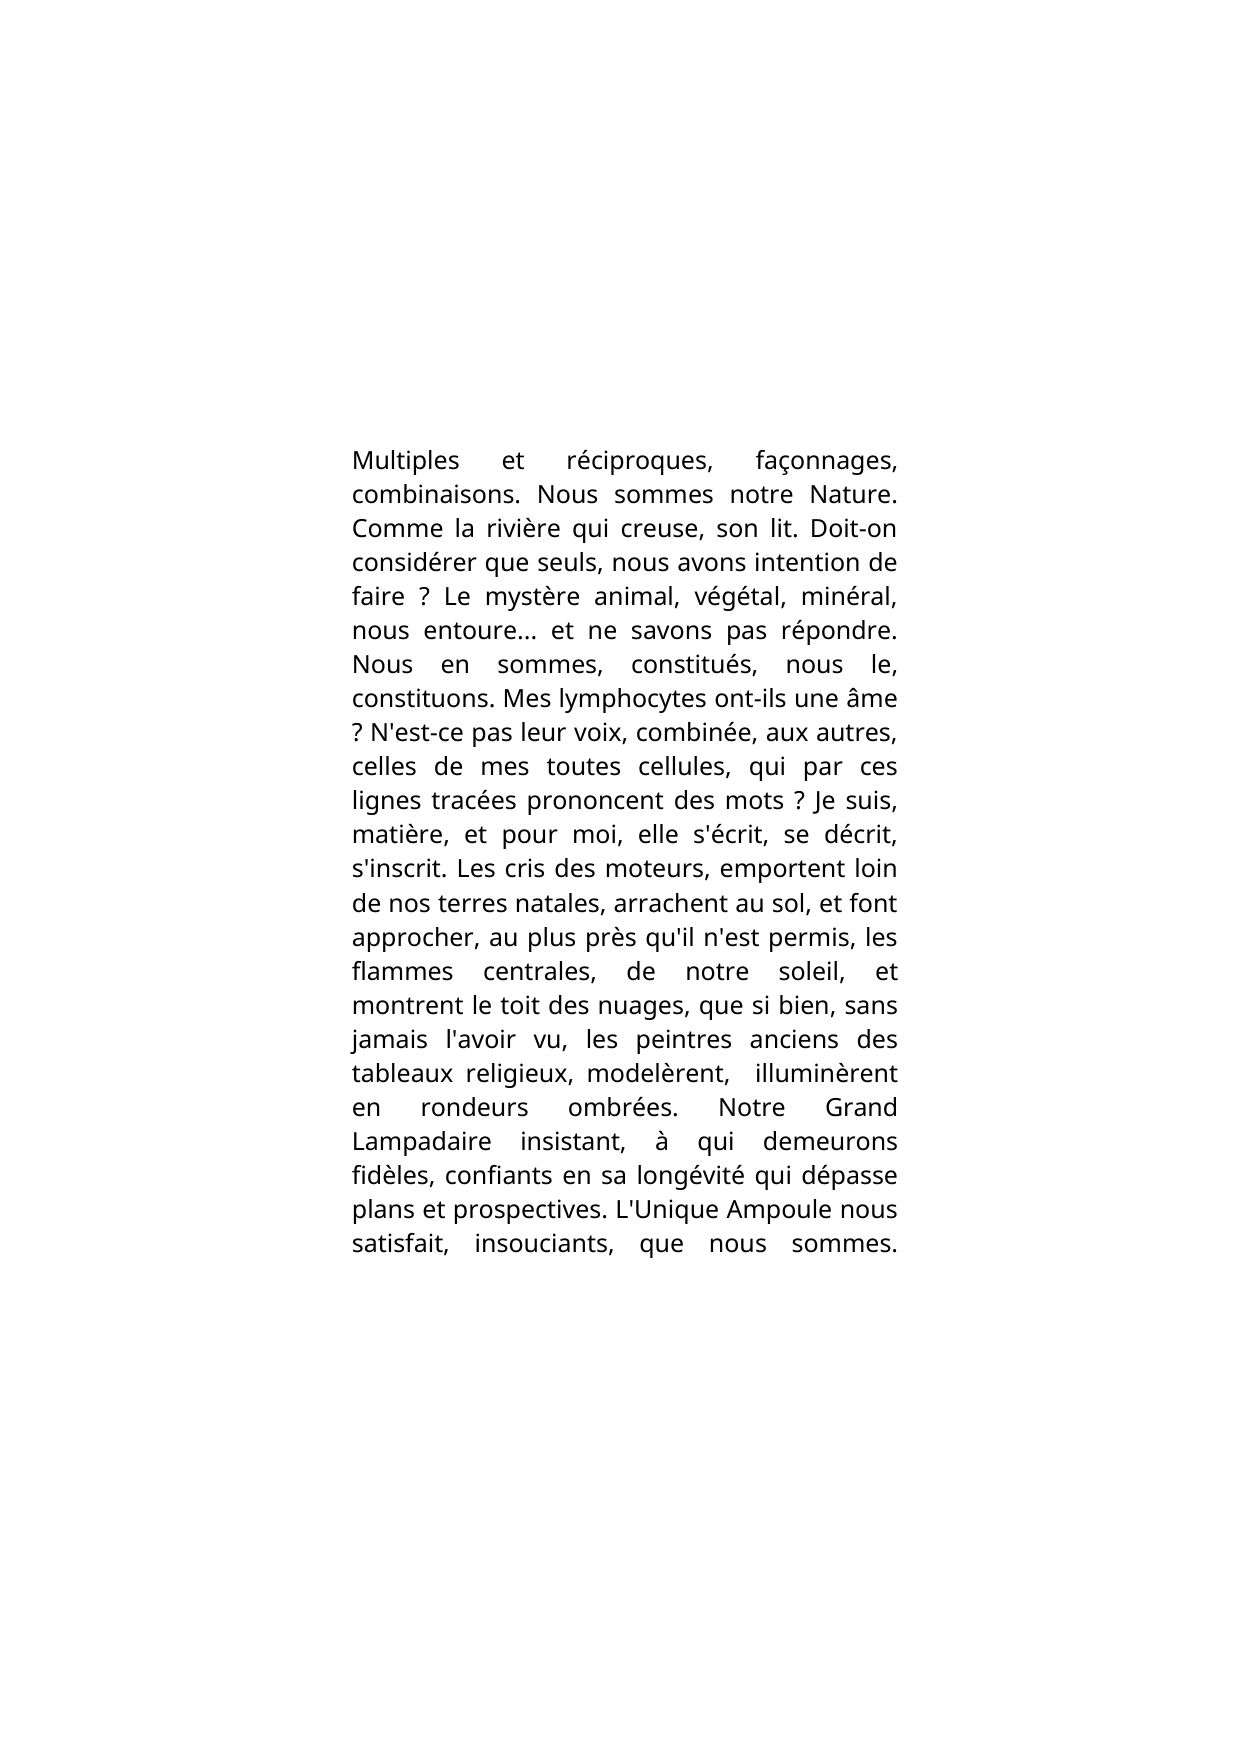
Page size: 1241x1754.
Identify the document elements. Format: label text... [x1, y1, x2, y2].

text Multiples et réciproques, façonnages, combinaisons. Nous sommes notre Nature. Comme la rivière qui creuse, son lit. Doit-on considérer que seuls, nous avons intention de faire ? Le mystère animal, végétal, minéral, nous entoure... et ne savons pas répondre. Nous en sommes, constitués, nous le, constituons. Mes lymphocytes ont-ils une âme ? N'est-ce pas leur voix, combinée, aux autres, celles de mes toutes cellules, qui par ces lignes tracées prononcent des mots ? Je suis, matière, et pour moi, elle s'écrit, se décrit, s'inscrit. Les cris des moteurs, emportent loin de nos terres natales, arrachent au sol, et font approcher, au plus près qu'il n'est permis, les flammes centrales, de notre soleil, et montrent le toit des nuages, que si bien, sans jamais l'avoir vu, les peintres anciens des tableaux religieux, modelèrent, illuminèrent en rondeurs ombrées. Notre Grand Lampadaire insistant, à qui demeurons fidèles, confiants en sa longévité qui dépasse plans et prospectives. L'Unique Ampoule nous satisfait, insouciants, que nous sommes. [352, 442, 898, 1260]
